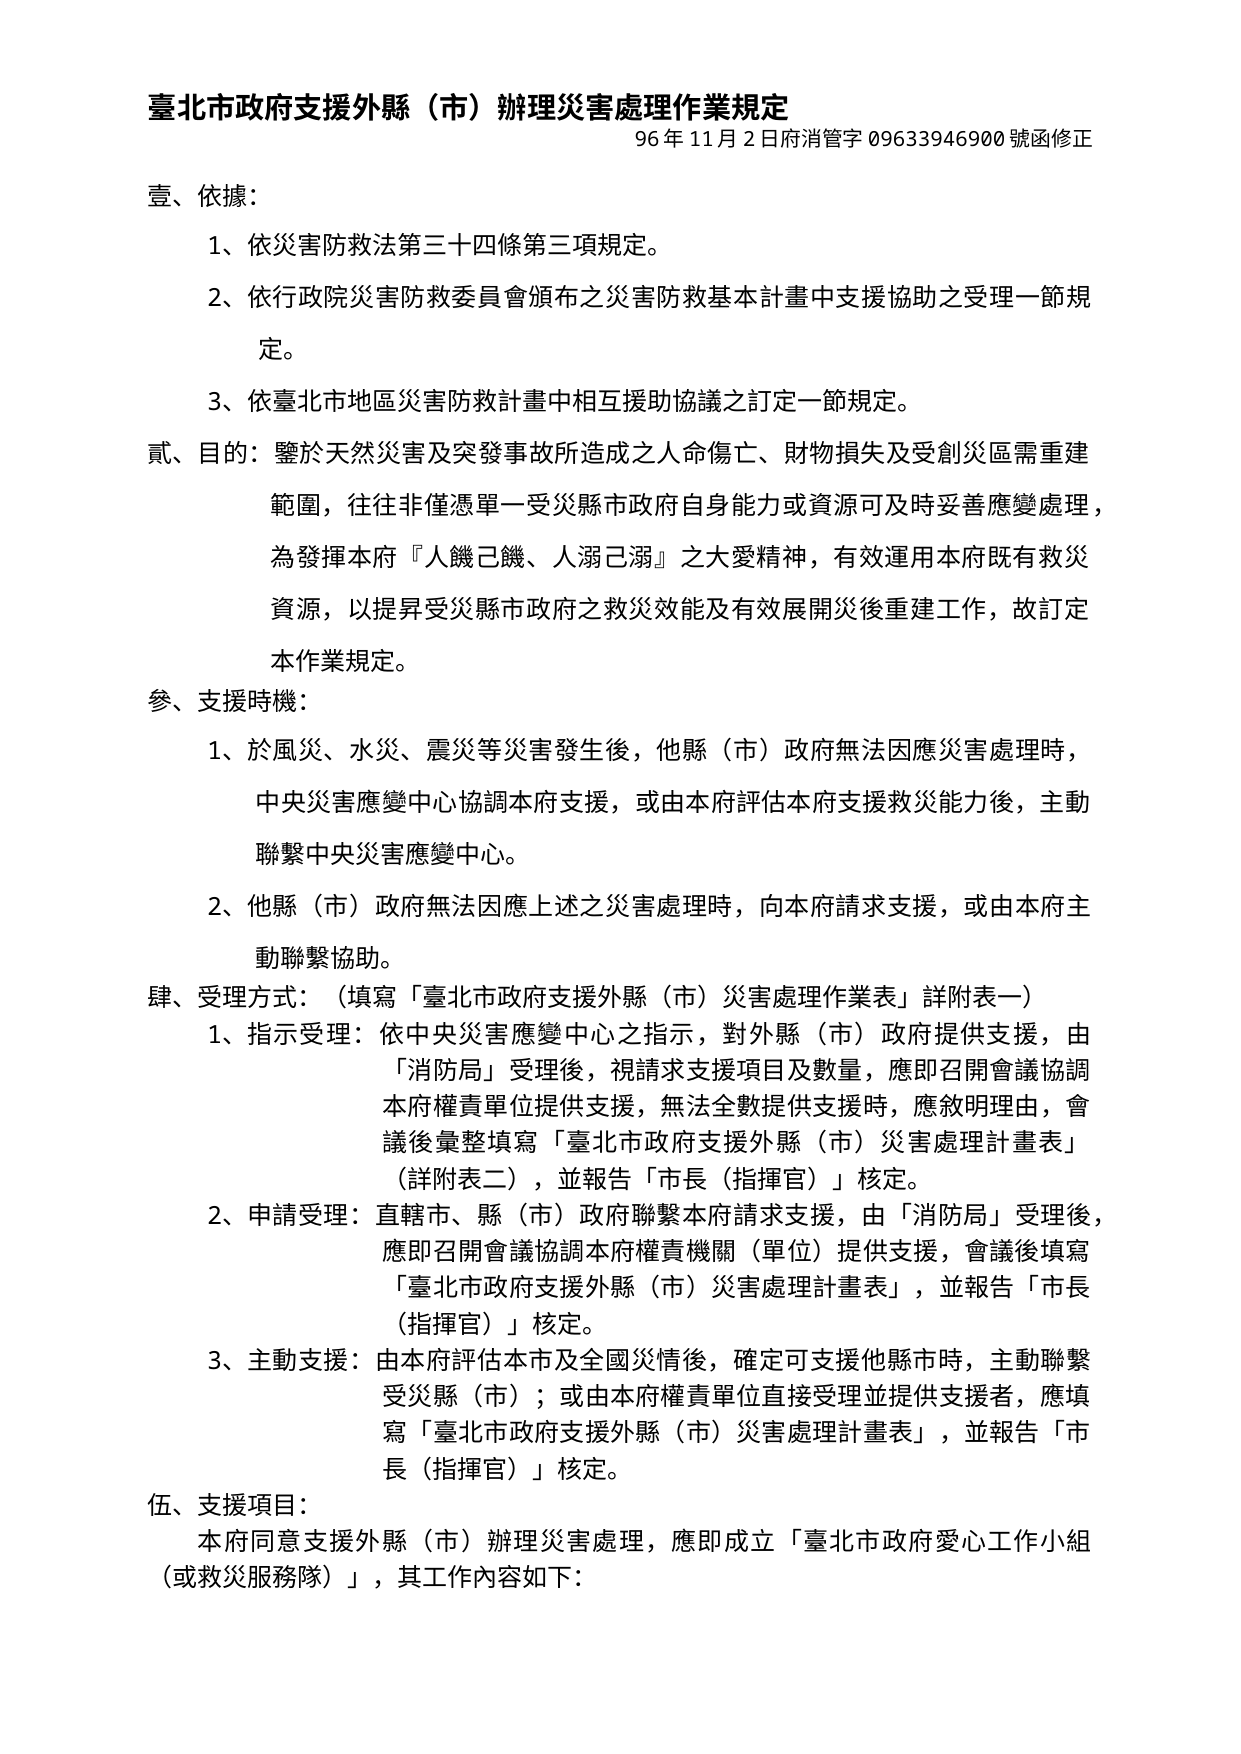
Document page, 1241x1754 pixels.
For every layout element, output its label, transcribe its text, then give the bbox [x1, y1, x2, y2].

list 於風災、水災、震災等災害發生後，他縣（市）政府無法因應災害處理時，中央災害應變中心協調本府支援，或由本府評估本府支援救災能力後，主動聯繫中央災害應變中心。 [207, 717, 1092, 874]
list 他縣（市）政府無法因應上述之災害處理時，向本府請求支援，或由本府主動聯繫協助。 [207, 874, 1092, 978]
list 依臺北市地區災害防救計畫中相互援助協議之訂定一節規定。 [207, 369, 1092, 421]
list 指示受理：依中央災害應變中心之指示，對外縣（市）政府提供支援，由「消防局」受理後，視請求支援項目及數量，應即召開會議協調本府權責單位提供支援，無法全數提供支援時，應敘明理由，會議後彙整填寫「臺北市政府支援外縣（市）災害處理計畫表」（詳附表二），並報告「市長（指揮官）」核定。 [207, 1014, 1092, 1195]
list 申請受理：直轄市、縣（市）政府聯繫本府請求支援，由「消防局」受理後，應即召開會議協調本府權責機關（單位）提供支援，會議後填寫「臺北市政府支援外縣（市）災害處理計畫表」，並報告「市長（指揮官）」核定。 [207, 1195, 1092, 1340]
list 受理方式：（填寫「臺北市政府支援外縣（市）災害處理作業表」詳附表一） [148, 978, 1092, 1014]
text 臺北市政府支援外縣（市）辦理災害處理作業規定 [148, 89, 1092, 126]
list 依災害防救法第三十四條第三項規定。 [207, 212, 1092, 264]
text 96年11月2日府消管字09633946900號函修正 [148, 126, 1092, 151]
text 本府同意支援外縣（市）辦理災害處理，應即成立「臺北市政府愛心工作小組（或救災服務隊）」，其工作內容如下： [148, 1522, 1092, 1594]
list 主動支援：由本府評估本市及全國災情後，確定可支援他縣市時，主動聯繫受災縣（市）；或由本府權責單位直接受理並提供支援者，應填寫「臺北市政府支援外縣（市）災害處理計畫表」，並報告「市長（指揮官）」核定。 [207, 1340, 1092, 1485]
list 依據： [148, 176, 1092, 212]
list 依行政院災害防救委員會頒布之災害防救基本計畫中支援協助之受理一節規定。 [207, 264, 1092, 369]
list 支援時機： [148, 681, 1092, 717]
list 支援項目： [148, 1485, 1092, 1522]
list 目的：鑒於天然災害及突發事故所造成之人命傷亡、財物損失及受創災區需重建範圍，往往非僅憑單一受災縣市政府自身能力或資源可及時妥善應變處理，為發揮本府『人饑己饑、人溺己溺』之大愛精神，有效運用本府既有救災資源，以提昇受災縣市政府之救災效能及有效展開災後重建工作，故訂定本作業規定。 [148, 421, 1092, 681]
